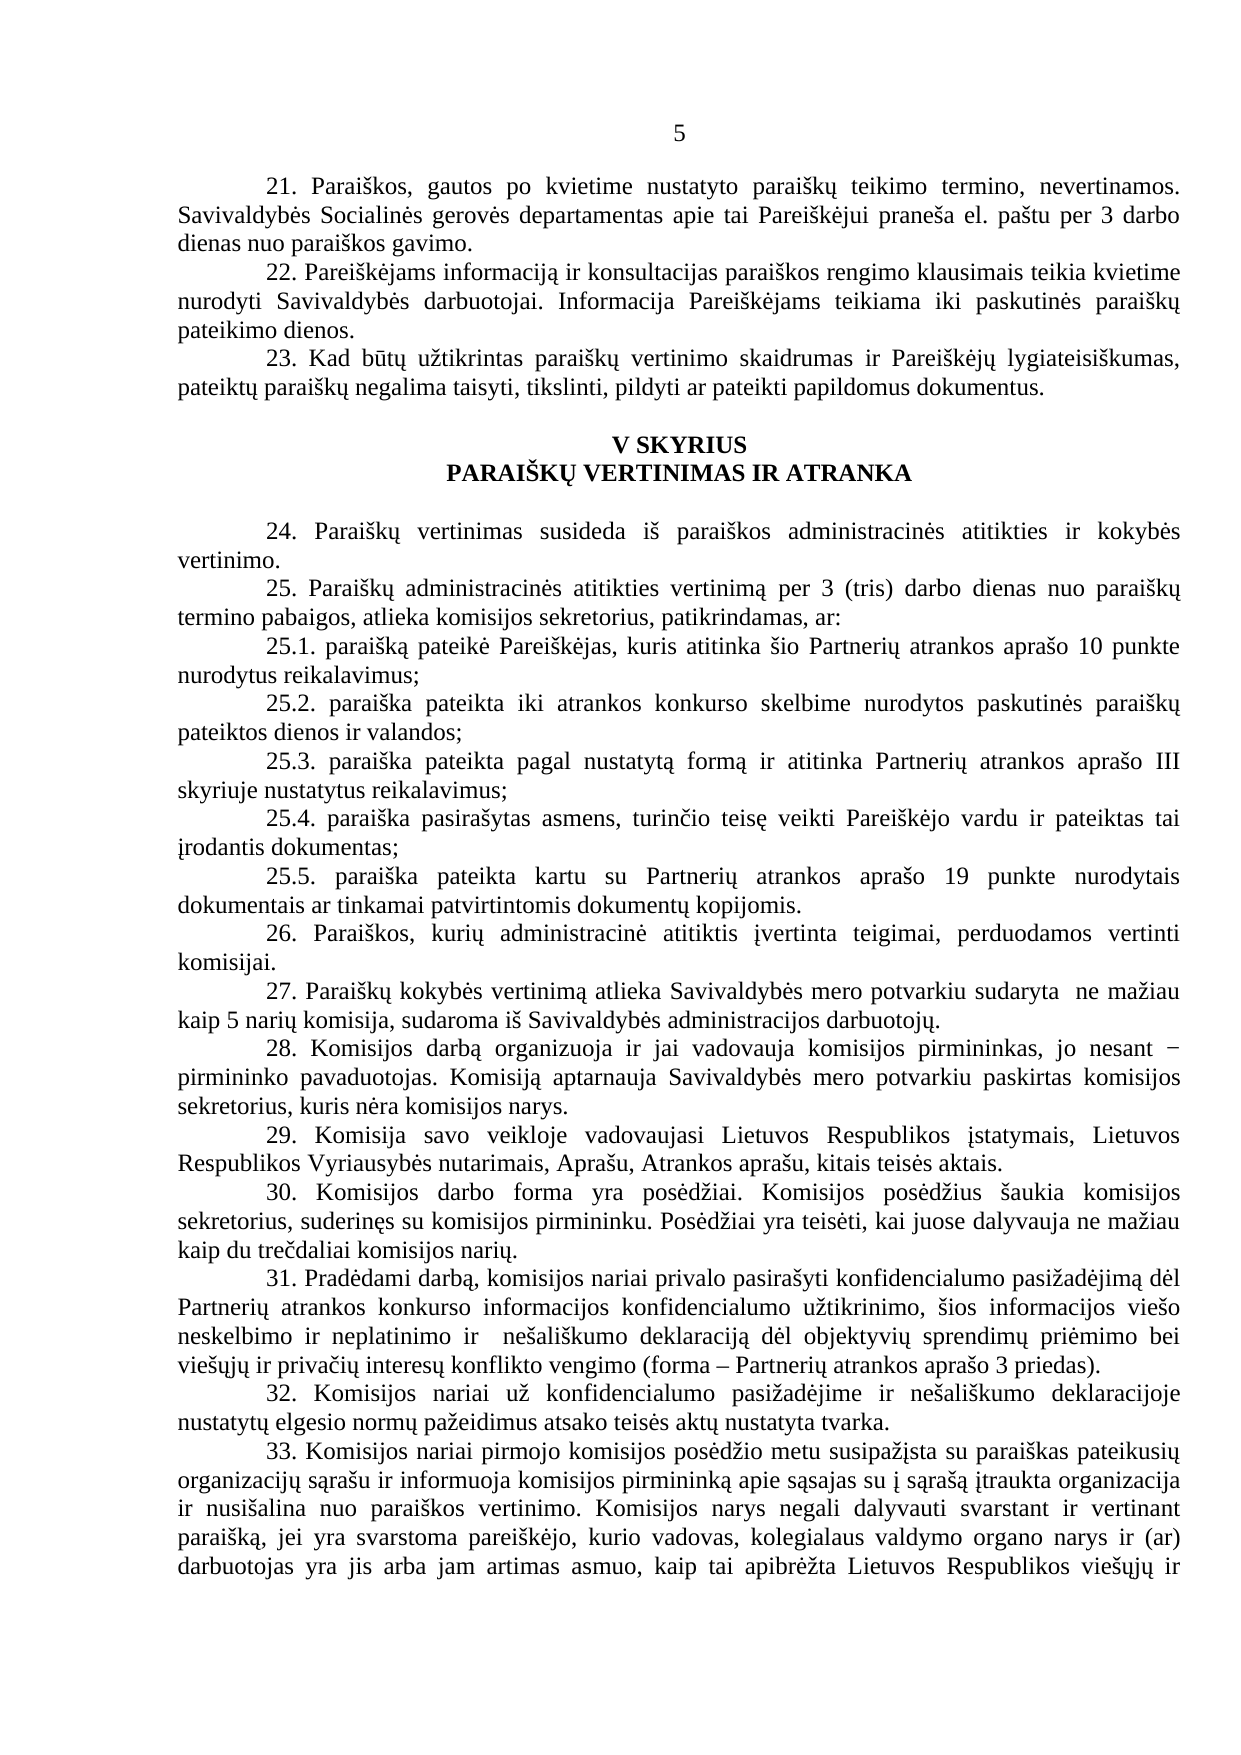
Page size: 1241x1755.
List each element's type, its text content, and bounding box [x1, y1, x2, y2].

text 21. Paraiškos, gautos po kvietime nustatyto paraiškų teikimo termino, nevertinamos. Savivaldybės Socialinės gerovės departamentas apie tai Pareiškėjui praneša el. paštu per 3 darbo dienas nuo paraiškos gavimo. [177, 171, 1181, 257]
text 25.5. paraiška pateikta kartu su Partnerių atrankos aprašo 19 punkte nurodytais dokumentais ar tinkamai patvirtintomis dokumentų kopijomis. [177, 861, 1181, 918]
text 33. Komisijos nariai pirmojo komisijos posėdžio metu susipažįsta su paraiškas pateikusių organizacijų sąrašu ir informuoja komisijos pirmininką apie sąsajas su į sąrašą įtraukta organizacija ir nusišalina nuo paraiškos vertinimo. Komisijos narys negali dalyvauti svarstant ir vertinant paraišką, jei yra svarstoma pareiškėjo, kurio vadovas, kolegialaus valdymo organo narys ir (ar) darbuotojas yra jis arba jam artimas asmuo, kaip tai apibrėžta Lietuvos Respublikos viešųjų ir [177, 1436, 1181, 1580]
text 26. Paraiškos, kurių administracinė atitiktis įvertinta teigimai, perduodamos vertinti komisijai. [177, 918, 1181, 976]
text 23. Kad būtų užtikrintas paraiškų vertinimo skaidrumas ir Pareiškėjų lygiateisiškumas, pateiktų paraiškų negalima taisyti, tikslinti, pildyti ar pateikti papildomus dokumentus. [177, 343, 1181, 401]
text 24. Paraiškų vertinimas susideda iš paraiškos administracinės atitikties ir kokybės vertinimo. [177, 516, 1181, 573]
text 27. Paraiškų kokybės vertinimą atlieka Savivaldybės mero potvarkiu sudaryta ne mažiau kaip 5 narių komisija, sudaroma iš Savivaldybės administracijos darbuotojų. [177, 976, 1181, 1033]
text 29. Komisija savo veikloje vadovaujasi Lietuvos Respublikos įstatymais, Lietuvos Respublikos Vyriausybės nutarimais, Aprašu, Atrankos aprašu, kitais teisės aktais. [177, 1120, 1181, 1177]
text 25.3. paraiška pateikta pagal nustatytą formą ir atitinka Partnerių atrankos aprašo III skyriuje nustatytus reikalavimus; [177, 746, 1181, 803]
text 25. Paraiškų administracinės atitikties vertinimą per 3 (tris) darbo dienas nuo paraiškų termino pabaigos, atlieka komisijos sekretorius, patikrindamas, ar: [177, 573, 1181, 631]
text 25.1. paraišką pateikė Pareiškėjas, kuris atitinka šio Partnerių atrankos aprašo 10 punkte nurodytus reikalavimus; [177, 631, 1181, 688]
text 22. Pareiškėjams informaciją ir konsultacijas paraiškos rengimo klausimais teikia kvietime nurodyti Savivaldybės darbuotojai. Informacija Pareiškėjams teikiama iki paskutinės paraiškų pateikimo dienos. [177, 257, 1181, 343]
text 25.2. paraiška pateikta iki atrankos konkurso skelbime nurodytos paskutinės paraiškų pateiktos dienos ir valandos; [177, 688, 1181, 746]
text V SKYRIUS [177, 430, 1181, 458]
text PARAIŠKŲ VERTINIMAS IR ATRANKA [177, 458, 1181, 487]
text 28. Komisijos darbą organizuoja ir jai vadovauja komisijos pirmininkas, jo nesant − pirmininko pavaduotojas. Komisiją aptarnauja Savivaldybės mero potvarkiu paskirtas komisijos sekretorius, kuris nėra komisijos narys. [177, 1033, 1181, 1120]
text 32. Komisijos nariai už konfidencialumo pasižadėjime ir nešališkumo deklaracijoje nustatytų elgesio normų pažeidimus atsako teisės aktų nustatyta tvarka. [177, 1378, 1181, 1436]
text 31. Pradėdami darbą, komisijos nariai privalo pasirašyti konfidencialumo pasižadėjimą dėl Partnerių atrankos konkurso informacijos konfidencialumo užtikrinimo, šios informacijos viešo neskelbimo ir neplatinimo ir nešališkumo deklaraciją dėl objektyvių sprendimų priėmimo bei viešųjų ir privačių interesų konflikto vengimo (forma – Partnerių atrankos aprašo 3 priedas). [177, 1263, 1181, 1378]
text 30. Komisijos darbo forma yra posėdžiai. Komisijos posėdžius šaukia komisijos sekretorius, suderinęs su komisijos pirmininku. Posėdžiai yra teisėti, kai juose dalyvauja ne mažiau kaip du trečdaliai komisijos narių. [177, 1177, 1181, 1263]
text 25.4. paraiška pasirašytas asmens, turinčio teisę veikti Pareiškėjo vardu ir pateiktas tai įrodantis dokumentas; [177, 803, 1181, 861]
